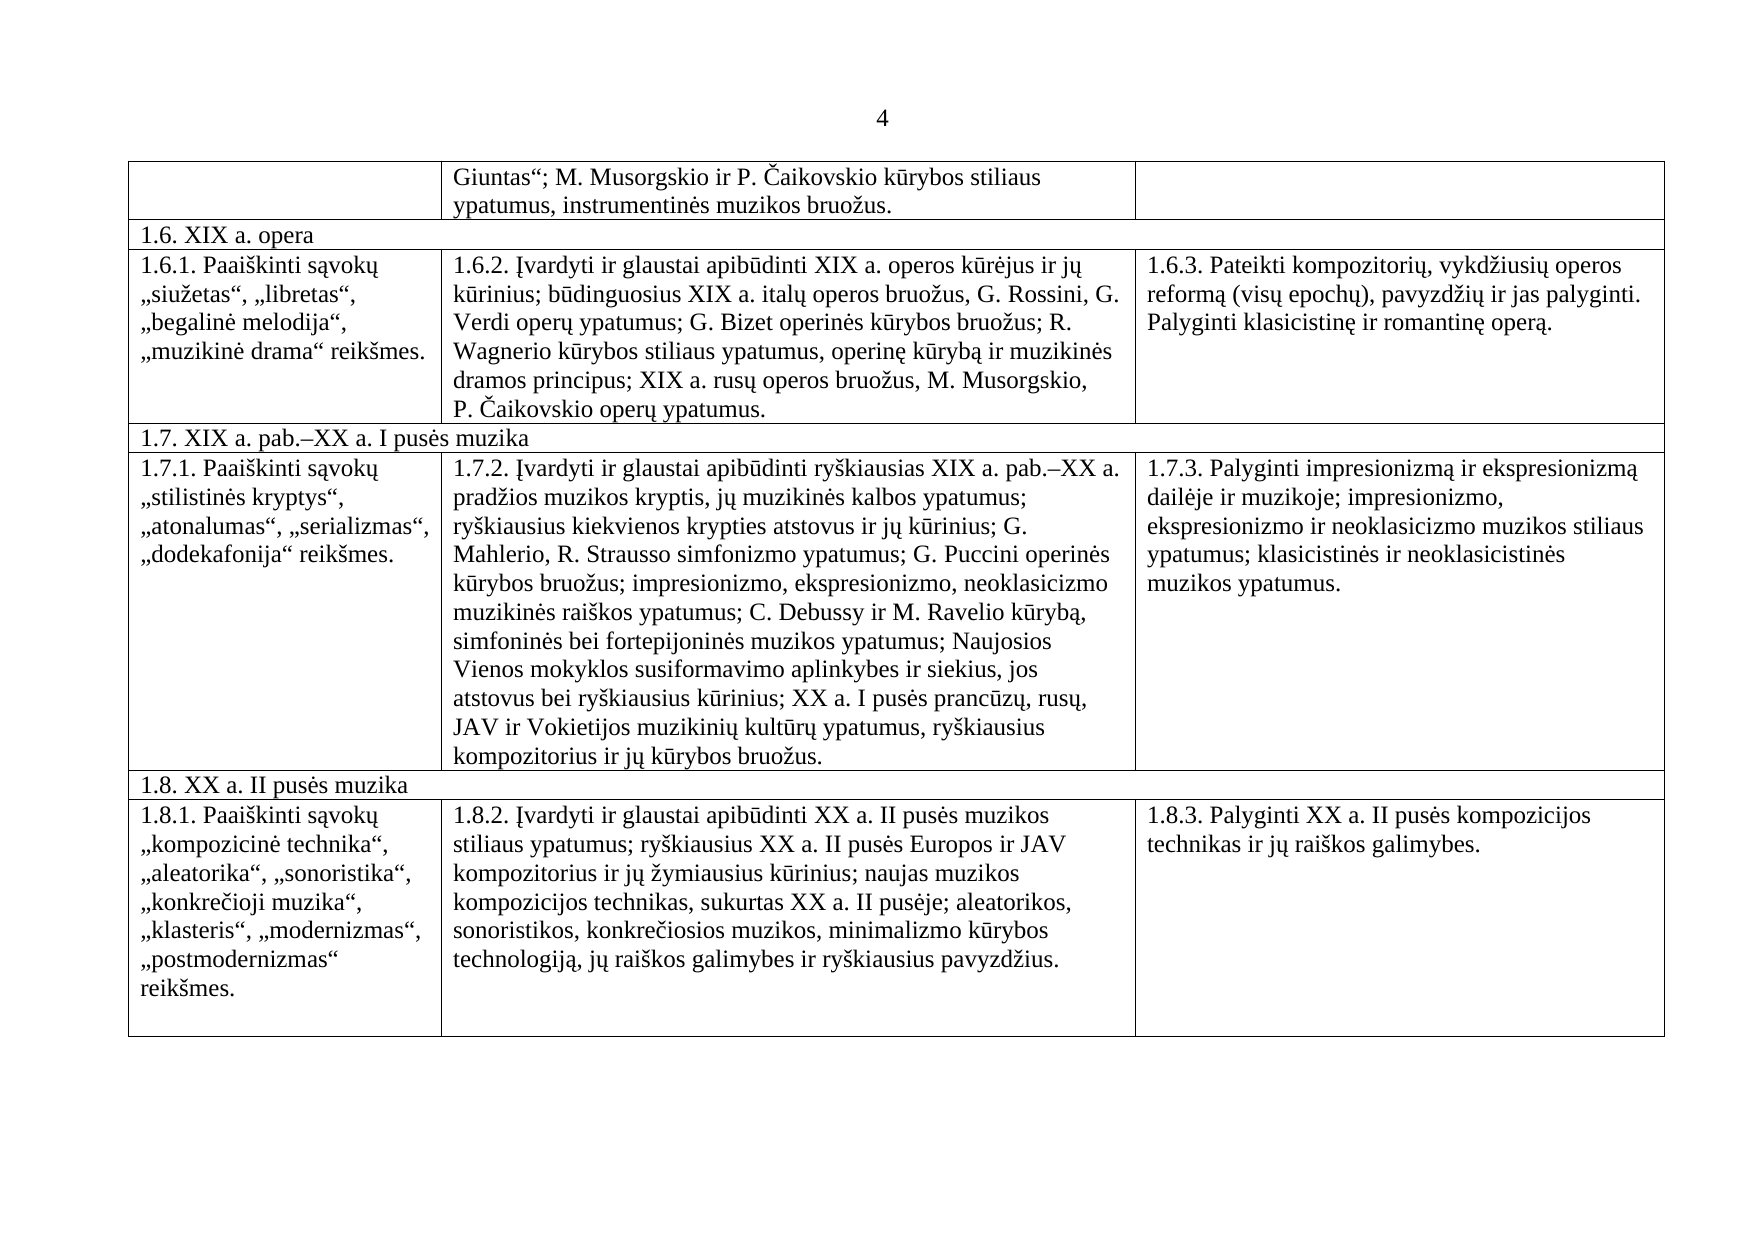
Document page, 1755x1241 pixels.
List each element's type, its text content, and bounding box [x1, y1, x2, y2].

table_cell 1.6. XIX a. opera [129, 220, 1664, 249]
table_cell Giuntas“; M. Musorgskio ir P. Čaikovskio kūrybos stiliaus ypatumus, instrumentinės muzikos bruožus. [442, 162, 1135, 219]
table_cell [129, 162, 441, 219]
table_cell 1.8.3. Palyginti XX a. II pusės kompozicijos technikas ir jų raiškos galimybes. [1136, 800, 1664, 1036]
table_cell 1.6.1. Paaiškinti sąvokų „siužetas“, „libretas“, „begalinė melodija“, „muzikinė drama“ reikšmes. [129, 250, 441, 422]
table_cell 1.7.3. Palyginti impresionizmą ir ekspresionizmą dailėje ir muzikoje; impresionizmo, ekspresionizmo ir neoklasicizmo muzikos stiliaus ypatumus; klasicistinės ir neoklasicistinės muzikos ypatumus. [1136, 453, 1664, 769]
table_cell 1.7. XIX a. pab.–XX a. I pusės muzika [129, 424, 1664, 452]
table_cell 1.8. XX a. II pusės muzika [129, 771, 1664, 799]
table_cell [1136, 162, 1664, 219]
table_cell 1.6.3. Pateikti kompozitorių, vykdžiusių operos reformą (visų epochų), pavyzdžių ir jas palyginti. Palyginti klasicistinę ir romantinę operą. [1136, 250, 1664, 422]
table_cell 1.8.2. Įvardyti ir glaustai apibūdinti XX a. II pusės muzikos stiliaus ypatumus; ryškiausius XX a. II pusės Europos ir JAV kompozitorius ir jų žymiausius kūrinius; naujas muzikos kompozicijos technikas, sukurtas XX a. II pusėje; aleatorikos, sonoristikos, konkrečiosios muzikos, minimalizmo kūrybos technologiją, jų raiškos galimybes ir ryškiausius pavyzdžius. [442, 800, 1135, 1036]
table_cell 1.7.2. Įvardyti ir glaustai apibūdinti ryškiausias XIX a. pab.–XX a. pradžios muzikos kryptis, jų muzikinės kalbos ypatumus; ryškiausius kiekvienos krypties atstovus ir jų kūrinius; G. Mahlerio, R. Strausso simfonizmo ypatumus; G. Puccini operinės kūrybos bruožus; impresionizmo, ekspresionizmo, neoklasicizmo muzikinės raiškos ypatumus; C. Debussy ir M. Ravelio kūrybą, simfoninės bei fortepijoninės muzikos ypatumus; Naujosios Vienos mokyklos susiformavimo aplinkybes ir siekius, jos atstovus bei ryškiausius kūrinius; XX a. I pusės prancūzų, rusų, JAV ir Vokietijos muzikinių kultūrų ypatumus, ryškiausius kompozitorius ir jų kūrybos bruožus. [442, 453, 1135, 769]
table_cell 1.7.1. Paaiškinti sąvokų „stilistinės kryptys“, „atonalumas“, „serializmas“, „dodekafonija“ reikšmes. [129, 453, 441, 769]
table_cell 1.6.2. Įvardyti ir glaustai apibūdinti XIX a. operos kūrėjus ir jų kūrinius; būdinguosius XIX a. italų operos bruožus, G. Rossini, G. Verdi operų ypatumus; G. Bizet operinės kūrybos bruožus; R. Wagnerio kūrybos stiliaus ypatumus, operinę kūrybą ir muzikinės dramos principus; XIX a. rusų operos bruožus, M. Musorgskio, P. Čaikovskio operų ypatumus. [442, 250, 1135, 422]
table_cell 1.8.1. Paaiškinti sąvokų „kompozicinė technika“, „aleatorika“, „sonoristika“, „konkrečioji muzika“, „klasteris“, „modernizmas“, „postmodernizmas“ reikšmes. [129, 800, 441, 1036]
